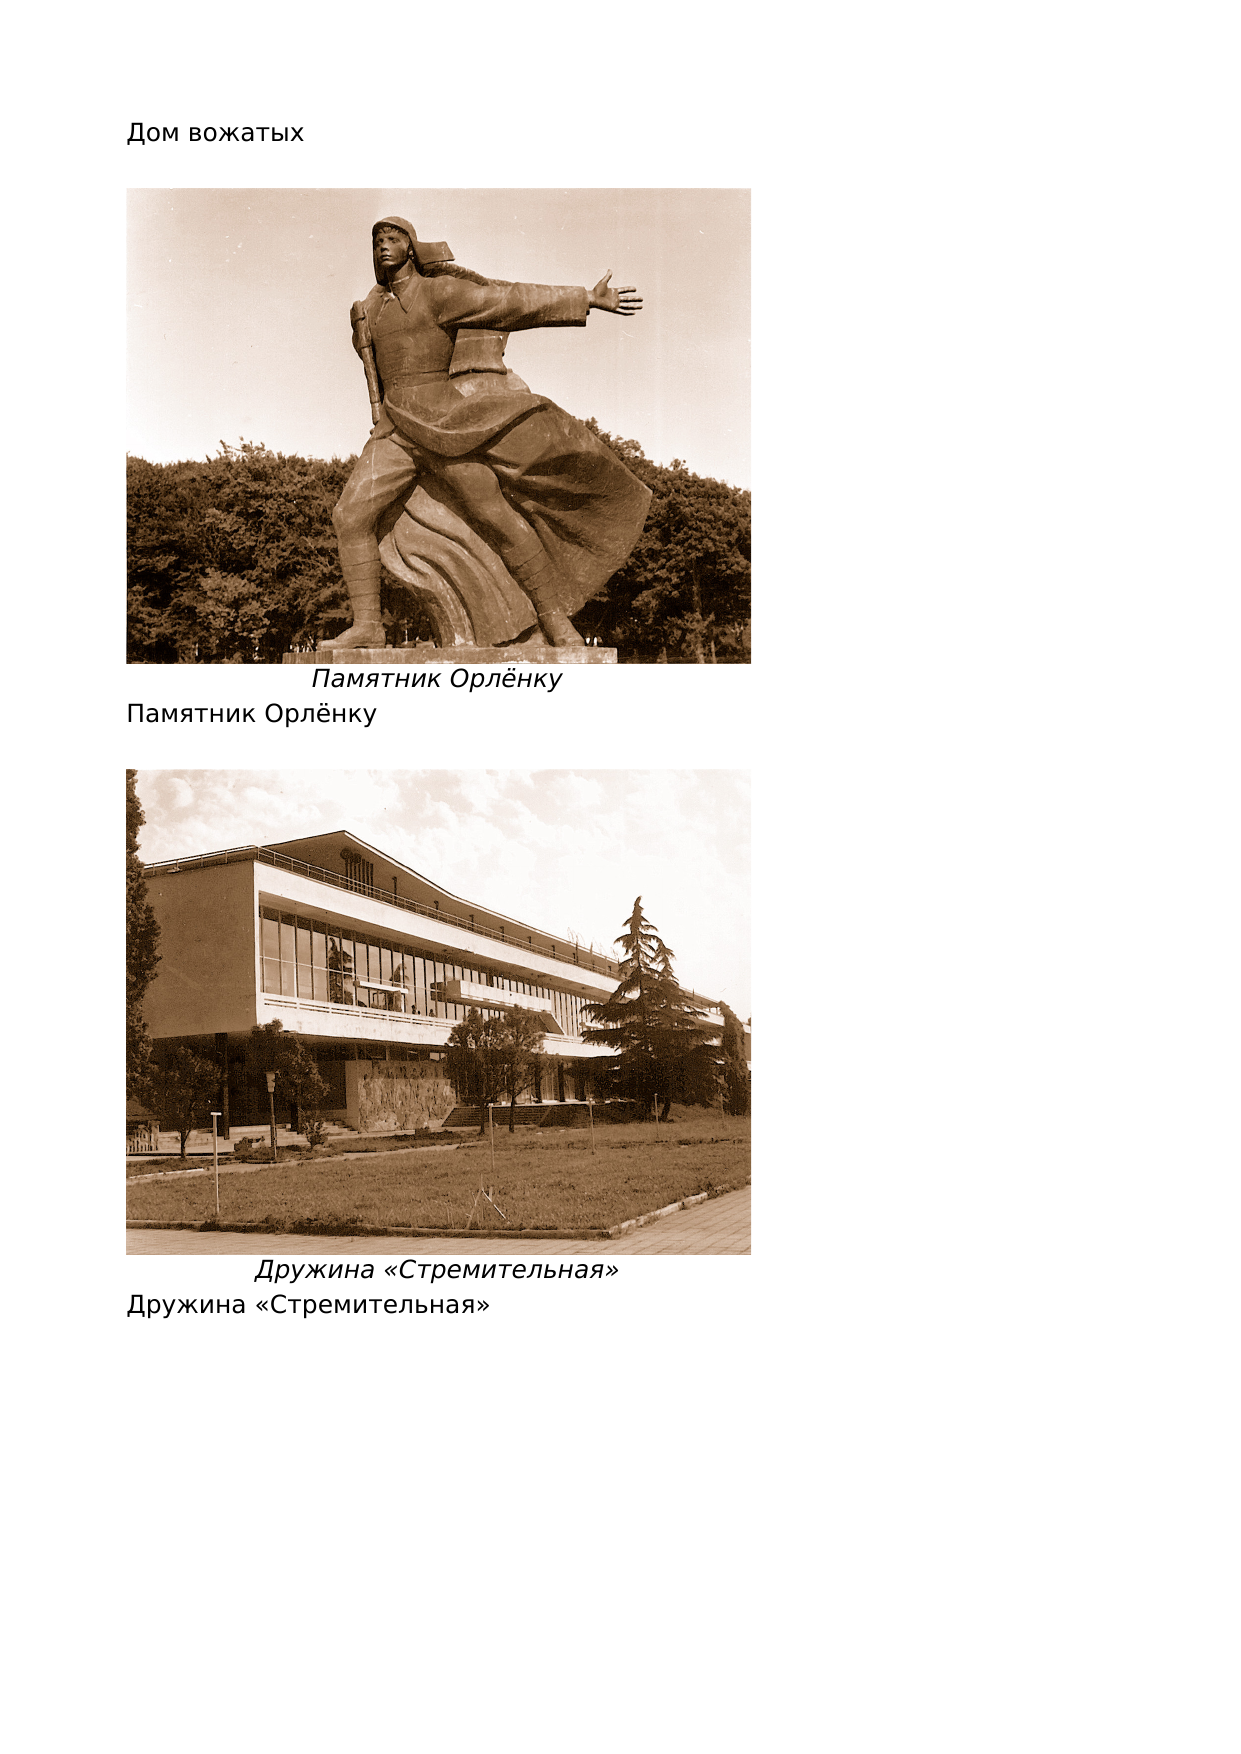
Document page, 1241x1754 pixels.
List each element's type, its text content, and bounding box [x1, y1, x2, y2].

picture [126, 188, 752, 664]
text Дом вожатых Памятник Орлёнку Дружина «Стремительная» [118, 118, 1122, 1348]
text Памятник Орлёнку [126, 664, 751, 693]
text Дружина «Стремительная» [126, 1255, 751, 1284]
picture [126, 769, 752, 1255]
